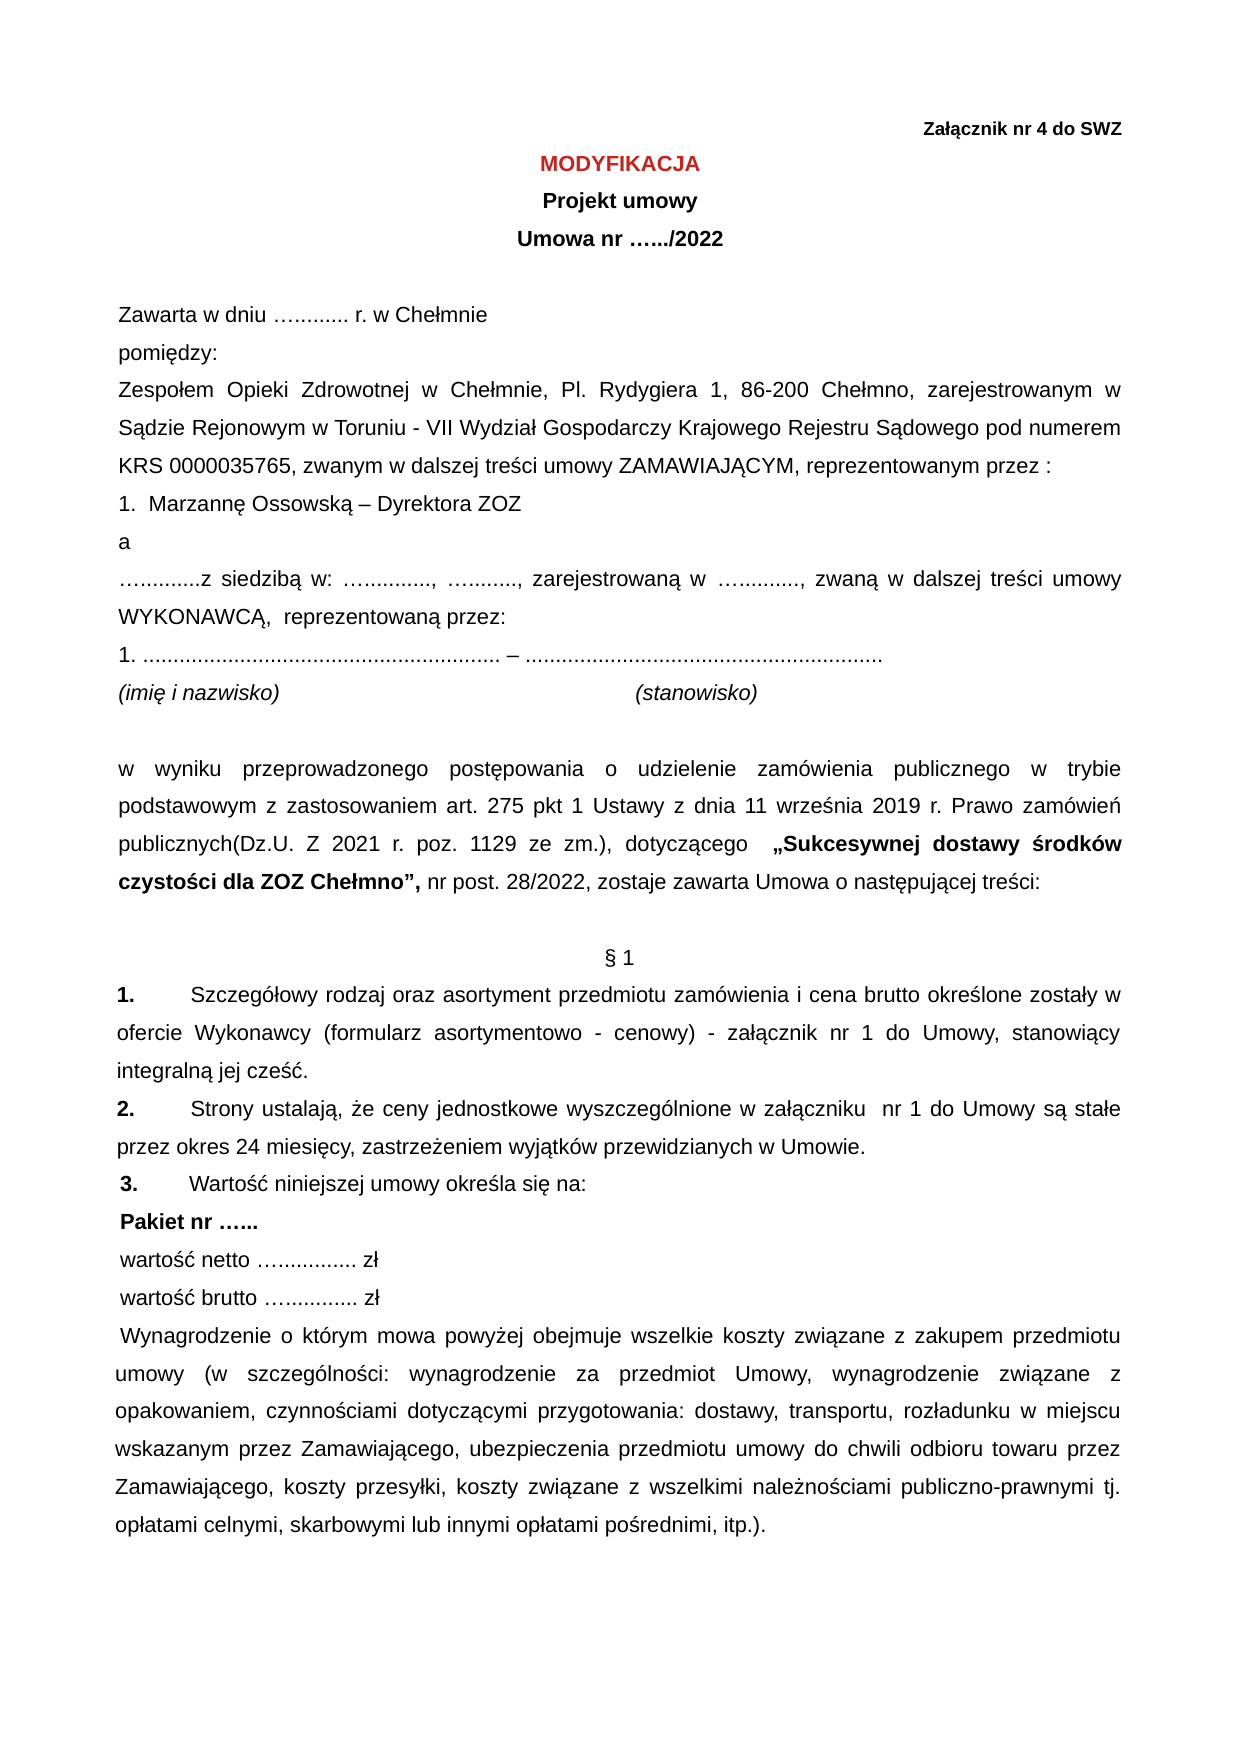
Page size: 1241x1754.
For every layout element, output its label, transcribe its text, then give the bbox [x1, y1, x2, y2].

text 1. Marzannę Ossowską – Dyrektora ZOZ [118, 491, 1122, 516]
text MODYFIKACJA [118, 150, 1122, 176]
text Zawarta w dniu …......... r. w Chełmnie [118, 302, 1122, 327]
text pomiędzy: [118, 339, 1122, 365]
list Strony ustalają, że ceny jednostkowe wyszczególnione w załączniku nr 1 do Umowy są stałe przez okres 24 miesięcy, zastrzeżeniem wyjątków przewidzianych w Umowie. [117, 1096, 1122, 1159]
text Umowa nr ….../2022 [118, 226, 1122, 251]
text (imię i nazwisko) (stanowisko) [118, 680, 1122, 705]
text w wyniku przeprowadzonego postępowania o udzielenie zamówienia publicznego w trybie podstawowym z zastosowaniem art. 275 pkt 1 Ustawy z dnia 11 września 2019 r. Prawo zamówień publicznych(Dz.U. Z 2021 r. poz. 1129 ze zm.), dotyczącego „Sukcesywnej dostawy środków czystości dla ZOZ Chełmno”, nr post. 28/2022, zostaje zawarta Umowa o następującej treści: [118, 755, 1122, 894]
text Pakiet nr …... [115, 1209, 1122, 1234]
text Wynagrodzenie o którym mowa powyżej obejmuje wszelkie koszty związane z zakupem przedmiotu umowy (w szczególności: wynagrodzenie za przedmiot Umowy, wynagrodzenie związane z opakowaniem, czynnościami dotyczącymi przygotowania: dostawy, transportu, rozładunku w miejscu wskazanym przez Zamawiającego, ubezpieczenia przedmiotu umowy do chwili odbioru towaru przez Zamawiającego, koszty przesyłki, koszty związane z wszelkimi należnościami publiczno-prawnymi tj. opłatami celnymi, skarbowymi lub innymi opłatami pośrednimi, itp.). [115, 1323, 1122, 1537]
list Szczegółowy rodzaj oraz asortyment przedmiotu zamówienia i cena brutto określone zostały w ofercie Wykonawcy (formularz asortymentowo - cenowy) - załącznik nr 1 do Umowy, stanowiący integralną jej cześć. [117, 982, 1122, 1083]
text 1. ........................................................... – ........................................................... [118, 642, 1122, 667]
text § 1 [117, 944, 1122, 970]
text wartość netto …............. zł [115, 1247, 1122, 1272]
text Zespołem Opieki Zdrowotnej w Chełmnie, Pl. Rydygiera 1, 86-200 Chełmno, zarejestrowanym w Sądzie Rejonowym w Toruniu - VII Wydział Gospodarczy Krajowego Rejestru Sądowego pod numerem KRS 0000035765, zwanym w dalszej treści umowy ZAMAWIAJĄCYM, reprezentowanym przez : [118, 377, 1122, 478]
text a [118, 528, 1122, 554]
text Projekt umowy [118, 188, 1122, 213]
text Załącznik nr 4 do SWZ [118, 118, 1122, 140]
text …..........z siedzibą w: …..........., …........, zarejestrowaną w ….........., zwaną w dalszej treści umowy WYKONAWCĄ, reprezentowaną przez: [118, 566, 1122, 629]
list Wartość niniejszej umowy określa się na: [115, 1171, 1122, 1197]
text wartość brutto …............ zł [115, 1285, 1122, 1310]
